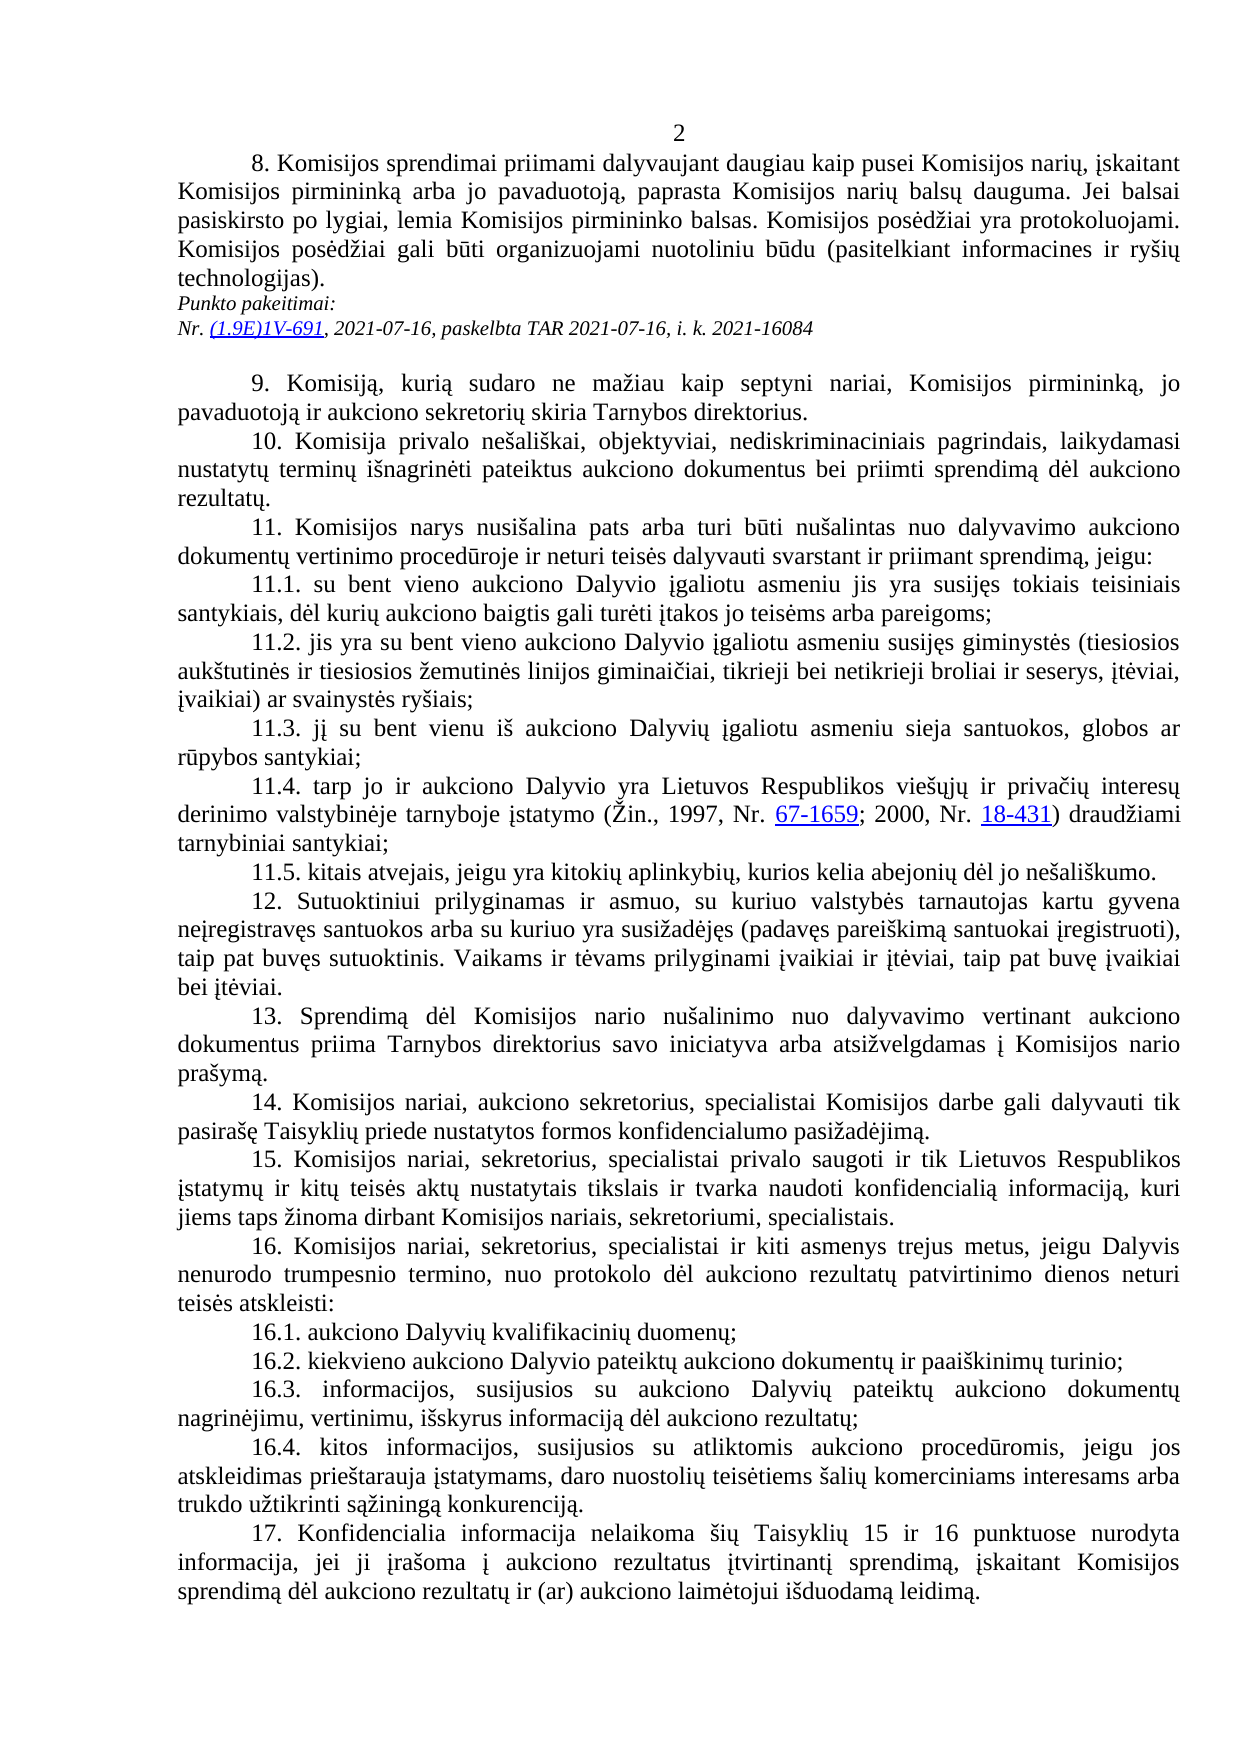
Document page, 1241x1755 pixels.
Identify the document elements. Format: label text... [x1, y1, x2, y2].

text 11.1. su bent vieno aukciono Dalyvio įgaliotu asmeniu jis yra susijęs tokiais teisiniais santykiais, dėl kurių aukciono baigtis gali turėti įtakos jo teisėms arba pareigoms; [177, 569, 1181, 627]
text 11.3. jį su bent vienu iš aukciono Dalyvių įgaliotu asmeniu sieja santuokos, globos ar rūpybos santykiai; [177, 713, 1181, 771]
text 8. Komisijos sprendimai priimami dalyvaujant daugiau kaip pusei Komisijos narių, įskaitant Komisijos pirmininką arba jo pavaduotoją, paprasta Komisijos narių balsų dauguma. Jei balsai pasiskirsto po lygiai, lemia Komisijos pirmininko balsas. Komisijos posėdžiai yra protokoluojami. Komisijos posėdžiai gali būti organizuojami nuotoliniu būdu (pasitelkiant informacines ir ryšių technologijas). [177, 148, 1181, 291]
text 16.4. kitos informacijos, susijusios su atliktomis aukciono procedūromis, jeigu jos atskleidimas prieštarauja įstatymams, daro nuostolių teisėtiems šalių komerciniams interesams arba trukdo užtikrinti sąžiningą konkurenciją. [177, 1432, 1181, 1518]
text 16.2. kiekvieno aukciono Dalyvio pateiktų aukciono dokumentų ir paaiškinimų turinio; [177, 1346, 1181, 1374]
text 11. Komisijos narys nusišalina pats arba turi būti nušalintas nuo dalyvavimo aukciono dokumentų vertinimo procedūroje ir neturi teisės dalyvauti svarstant ir priimant sprendimą, jeigu: [177, 512, 1181, 569]
text 9. Komisiją, kurią sudaro ne mažiau kaip septyni nariai, Komisijos pirmininką, jo pavaduotoją ir aukciono sekretorių skiria Tarnybos direktorius. [177, 368, 1181, 426]
text 10. Komisija privalo nešališkai, objektyviai, nediskriminaciniais pagrindais, laikydamasi nustatytų terminų išnagrinėti pateiktus aukciono dokumentus bei priimti sprendimą dėl aukciono rezultatų. [177, 426, 1181, 512]
text 14. Komisijos nariai, aukciono sekretorius, specialistai Komisijos darbe gali dalyvauti tik pasirašę Taisyklių priede nustatytos formos konfidencialumo pasižadėjimą. [177, 1087, 1181, 1144]
text 16.1. aukciono Dalyvių kvalifikacinių duomenų; [177, 1317, 1181, 1346]
text 17. Konfidencialia informacija nelaikoma šių Taisyklių 15 ir 16 punktuose nurodyta informacija, jei ji įrašoma į aukciono rezultatus įtvirtinantį sprendimą, įskaitant Komisijos sprendimą dėl aukciono rezultatų ir (ar) aukciono laimėtojui išduodamą leidimą. [177, 1518, 1181, 1604]
text 11.5. kitais atvejais, jeigu yra kitokių aplinkybių, kurios kelia abejonių dėl jo nešališkumo. [177, 857, 1181, 886]
text Punkto pakeitimai: [177, 291, 1181, 315]
text Nr. (1.9E)1V-691, 2021-07-16, paskelbta TAR 2021-07-16, i. k. 2021-16084 [177, 315, 1181, 339]
text 16.3. informacijos, susijusios su aukciono Dalyvių pateiktų aukciono dokumentų nagrinėjimu, vertinimu, išskyrus informaciją dėl aukciono rezultatų; [177, 1374, 1181, 1432]
text 11.4. tarp jo ir aukciono Dalyvio yra Lietuvos Respublikos viešųjų ir privačių interesų derinimo valstybinėje tarnyboje įstatymo (Žin., 1997, Nr. 67-1659; 2000, Nr. 18-431) draudžiami tarnybiniai santykiai; [177, 771, 1181, 857]
text 11.2. jis yra su bent vieno aukciono Dalyvio įgaliotu asmeniu susijęs giminystės (tiesiosios aukštutinės ir tiesiosios žemutinės linijos giminaičiai, tikrieji bei netikrieji broliai ir seserys, įtėviai, įvaikiai) ar svainystės ryšiais; [177, 627, 1181, 713]
text 12. Sutuoktiniui prilyginamas ir asmuo, su kuriuo valstybės tarnautojas kartu gyvena neįregistravęs santuokos arba su kuriuo yra susižadėjęs (padavęs pareiškimą santuokai įregistruoti), taip pat buvęs sutuoktinis. Vaikams ir tėvams prilyginami įvaikiai ir įtėviai, taip pat buvę įvaikiai bei įtėviai. [177, 886, 1181, 1001]
text 13. Sprendimą dėl Komisijos nario nušalinimo nuo dalyvavimo vertinant aukciono dokumentus priima Tarnybos direktorius savo iniciatyva arba atsižvelgdamas į Komisijos nario prašymą. [177, 1001, 1181, 1087]
text 15. Komisijos nariai, sekretorius, specialistai privalo saugoti ir tik Lietuvos Respublikos įstatymų ir kitų teisės aktų nustatytais tikslais ir tvarka naudoti konfidencialią informaciją, kuri jiems taps žinoma dirbant Komisijos nariais, sekretoriumi, specialistais. [177, 1144, 1181, 1231]
text 16. Komisijos nariai, sekretorius, specialistai ir kiti asmenys trejus metus, jeigu Dalyvis nenurodo trumpesnio termino, nuo protokolo dėl aukciono rezultatų patvirtinimo dienos neturi teisės atskleisti: [177, 1231, 1181, 1317]
